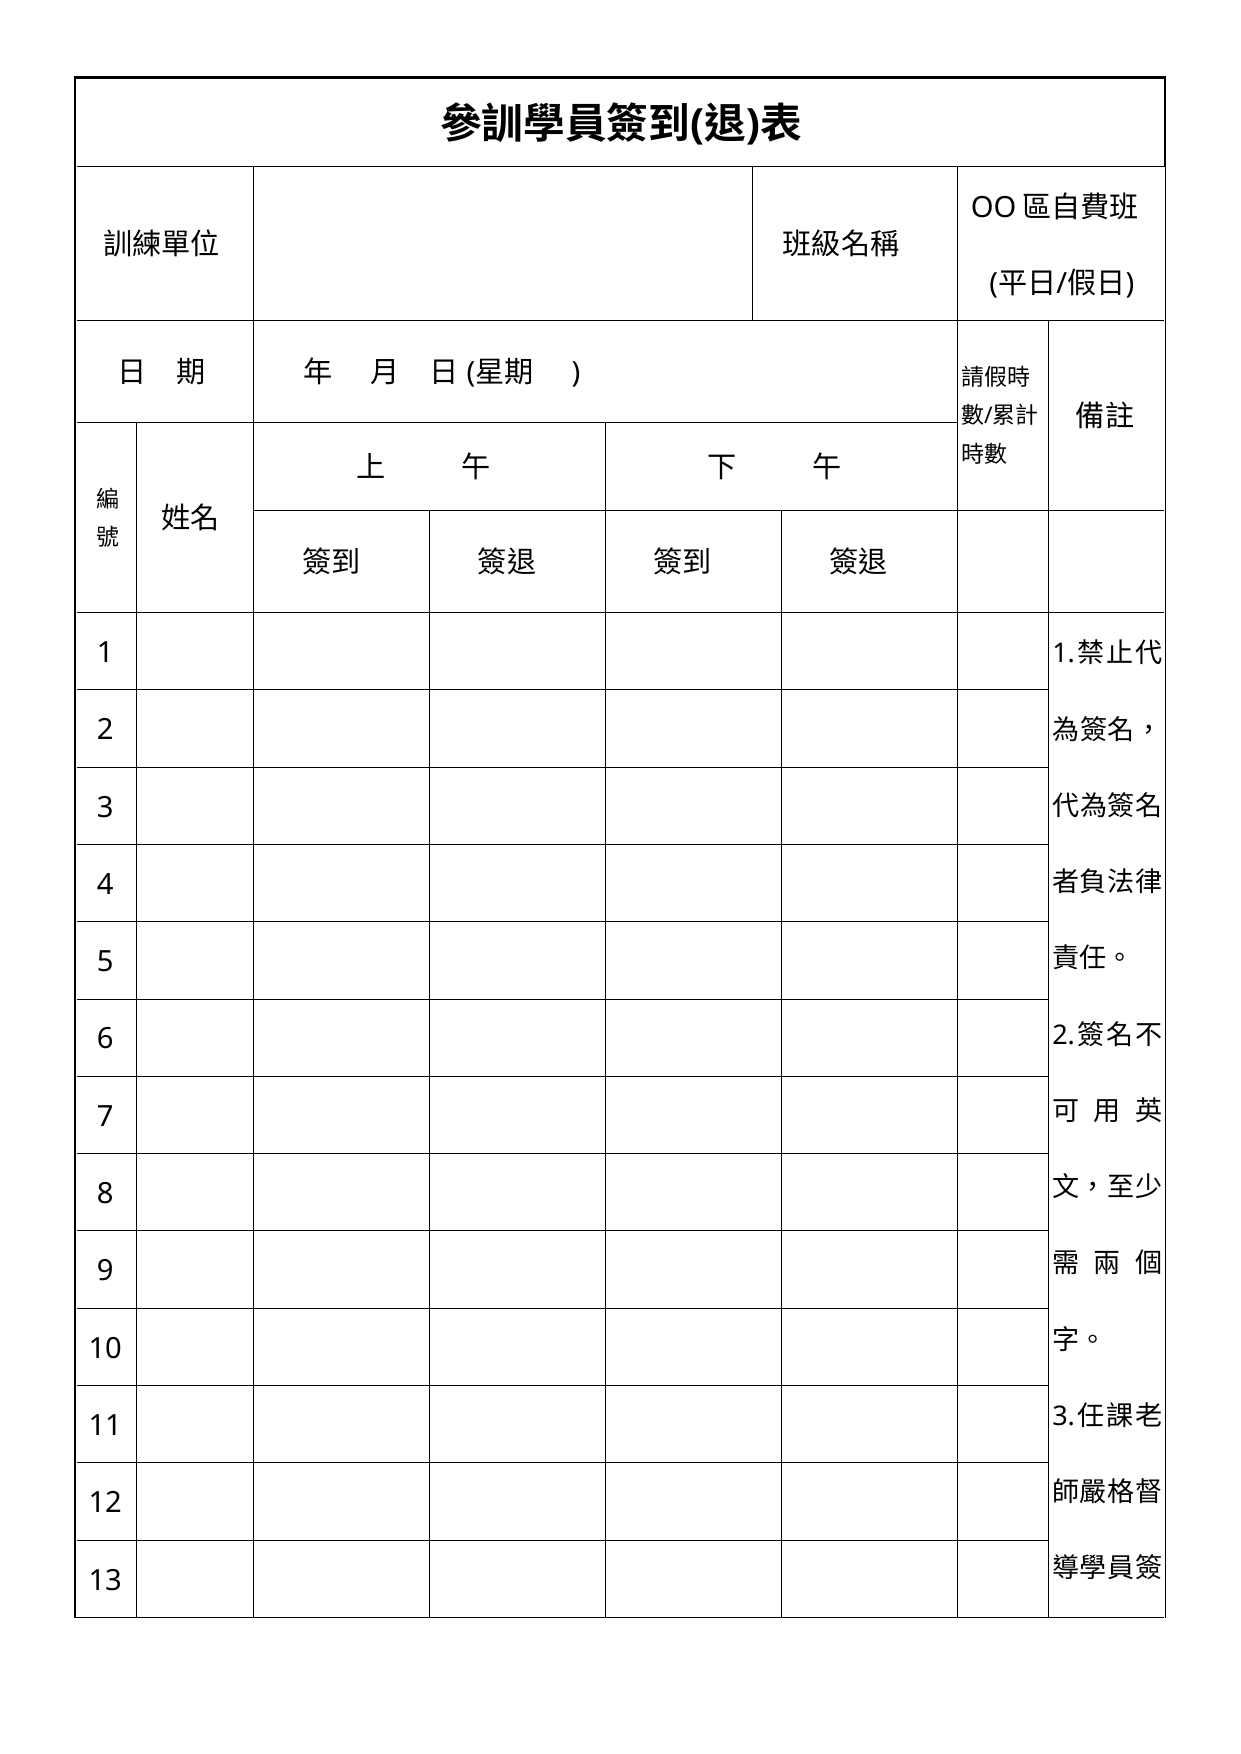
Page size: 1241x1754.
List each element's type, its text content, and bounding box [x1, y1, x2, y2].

table_cell 姓名 [137, 423, 253, 612]
table_cell [958, 1386, 1048, 1462]
table_cell 簽到 [254, 511, 429, 612]
table_cell [137, 1309, 253, 1385]
table_cell 7 [76, 1077, 136, 1153]
table_cell [782, 690, 957, 767]
table_cell [137, 690, 253, 767]
table_cell 12 [76, 1463, 136, 1539]
table_cell 6 [76, 1000, 136, 1076]
table_cell [606, 1386, 781, 1462]
table_cell 13 [76, 1541, 136, 1617]
table_cell [137, 768, 253, 844]
table_cell [1049, 510, 1165, 612]
table_cell [782, 845, 957, 921]
table_cell [137, 1231, 253, 1308]
table_cell [782, 613, 957, 689]
table_cell [137, 845, 253, 921]
table_cell 3 [76, 768, 136, 844]
table_cell [782, 922, 957, 998]
table_cell 10 [76, 1309, 136, 1385]
table_cell [782, 1154, 957, 1230]
table_cell 班級名稱 [753, 167, 957, 319]
table_cell [254, 1077, 429, 1153]
table_cell 2 [76, 690, 136, 767]
table_cell 編 號 [76, 423, 136, 612]
table_cell [430, 1231, 605, 1308]
table_cell 1.禁止代為簽名，代為簽名者負法律責任。 2.簽名不可用英文，至少需兩個字。 3.任課老師嚴格督導學員簽 [1049, 612, 1165, 1617]
table_cell 年 月 日 (星期 ) [254, 321, 957, 422]
table_cell 備註 [1049, 320, 1165, 510]
table_cell [782, 1463, 957, 1539]
table_cell [606, 1154, 781, 1230]
table_cell [958, 690, 1048, 767]
table_cell [606, 1231, 781, 1308]
table_cell [606, 922, 781, 998]
table_cell [958, 1154, 1048, 1230]
table_cell [137, 1541, 253, 1617]
table_cell [430, 1077, 605, 1153]
table_cell [137, 1154, 253, 1230]
table_cell [782, 1309, 957, 1385]
table_cell [958, 1541, 1048, 1617]
table_cell [254, 690, 429, 767]
table_cell [782, 1000, 957, 1076]
table_cell [430, 613, 605, 689]
table_cell 上 午 [254, 423, 605, 510]
table_cell [254, 1000, 429, 1076]
table_cell [254, 1386, 429, 1462]
table_cell [782, 1386, 957, 1462]
table_cell 9 [76, 1231, 136, 1308]
table_cell [137, 1386, 253, 1462]
table_cell [430, 1309, 605, 1385]
table_cell [606, 613, 781, 689]
table_cell [606, 690, 781, 767]
table_cell [254, 1541, 429, 1617]
table_cell [254, 1309, 429, 1385]
table_cell [958, 511, 1048, 612]
table_cell [430, 1154, 605, 1230]
table_cell [958, 1463, 1048, 1539]
table_cell [606, 768, 781, 844]
table_cell 4 [76, 845, 136, 921]
table_cell 簽退 [782, 511, 957, 612]
table_cell [430, 1463, 605, 1539]
table_cell [606, 1000, 781, 1076]
table_cell [430, 845, 605, 921]
table_cell [958, 1000, 1048, 1076]
table_cell 8 [76, 1154, 136, 1230]
table_cell [254, 1463, 429, 1539]
table_cell [137, 1077, 253, 1153]
table_cell [958, 1231, 1048, 1308]
table_cell [958, 845, 1048, 921]
table_cell [782, 1541, 957, 1617]
table_cell [430, 1386, 605, 1462]
table_cell [958, 1077, 1048, 1153]
table_cell [430, 922, 605, 998]
table_cell [606, 1077, 781, 1153]
table_cell 5 [76, 922, 136, 998]
table_cell [254, 845, 429, 921]
table_cell [958, 922, 1048, 998]
table_cell 簽退 [430, 511, 605, 612]
table_cell 日 期 [76, 321, 253, 422]
table_cell [137, 1463, 253, 1539]
table_cell [958, 768, 1048, 844]
table_cell [254, 613, 429, 689]
table_cell [958, 1309, 1048, 1385]
table_cell [137, 922, 253, 998]
table_cell [606, 845, 781, 921]
table_cell [137, 613, 253, 689]
table_cell OO區自費班 (平日/假日) [958, 167, 1165, 319]
table_cell [782, 1077, 957, 1153]
table_cell [606, 1309, 781, 1385]
table_cell 訓練單位 [76, 167, 253, 319]
table_cell [254, 167, 752, 319]
table_cell [254, 1231, 429, 1308]
table_cell [430, 768, 605, 844]
table_cell 下 午 [606, 423, 957, 510]
table_cell [782, 768, 957, 844]
table_cell [430, 1000, 605, 1076]
table_cell 簽到 [606, 511, 781, 612]
table_cell [137, 1000, 253, 1076]
table_cell [254, 768, 429, 844]
table_cell [782, 1231, 957, 1308]
table_cell 參訓學員簽到(退)表 [76, 79, 1164, 166]
table_cell [430, 690, 605, 767]
table_cell 1 [76, 613, 136, 689]
table_cell [254, 1154, 429, 1230]
table_cell [606, 1541, 781, 1617]
table_cell 11 [76, 1386, 136, 1462]
table_cell [606, 1463, 781, 1539]
table_cell 請假時數/累計時數 [958, 321, 1048, 510]
table_cell [958, 613, 1048, 689]
table_cell [430, 1541, 605, 1617]
table_cell [254, 922, 429, 998]
